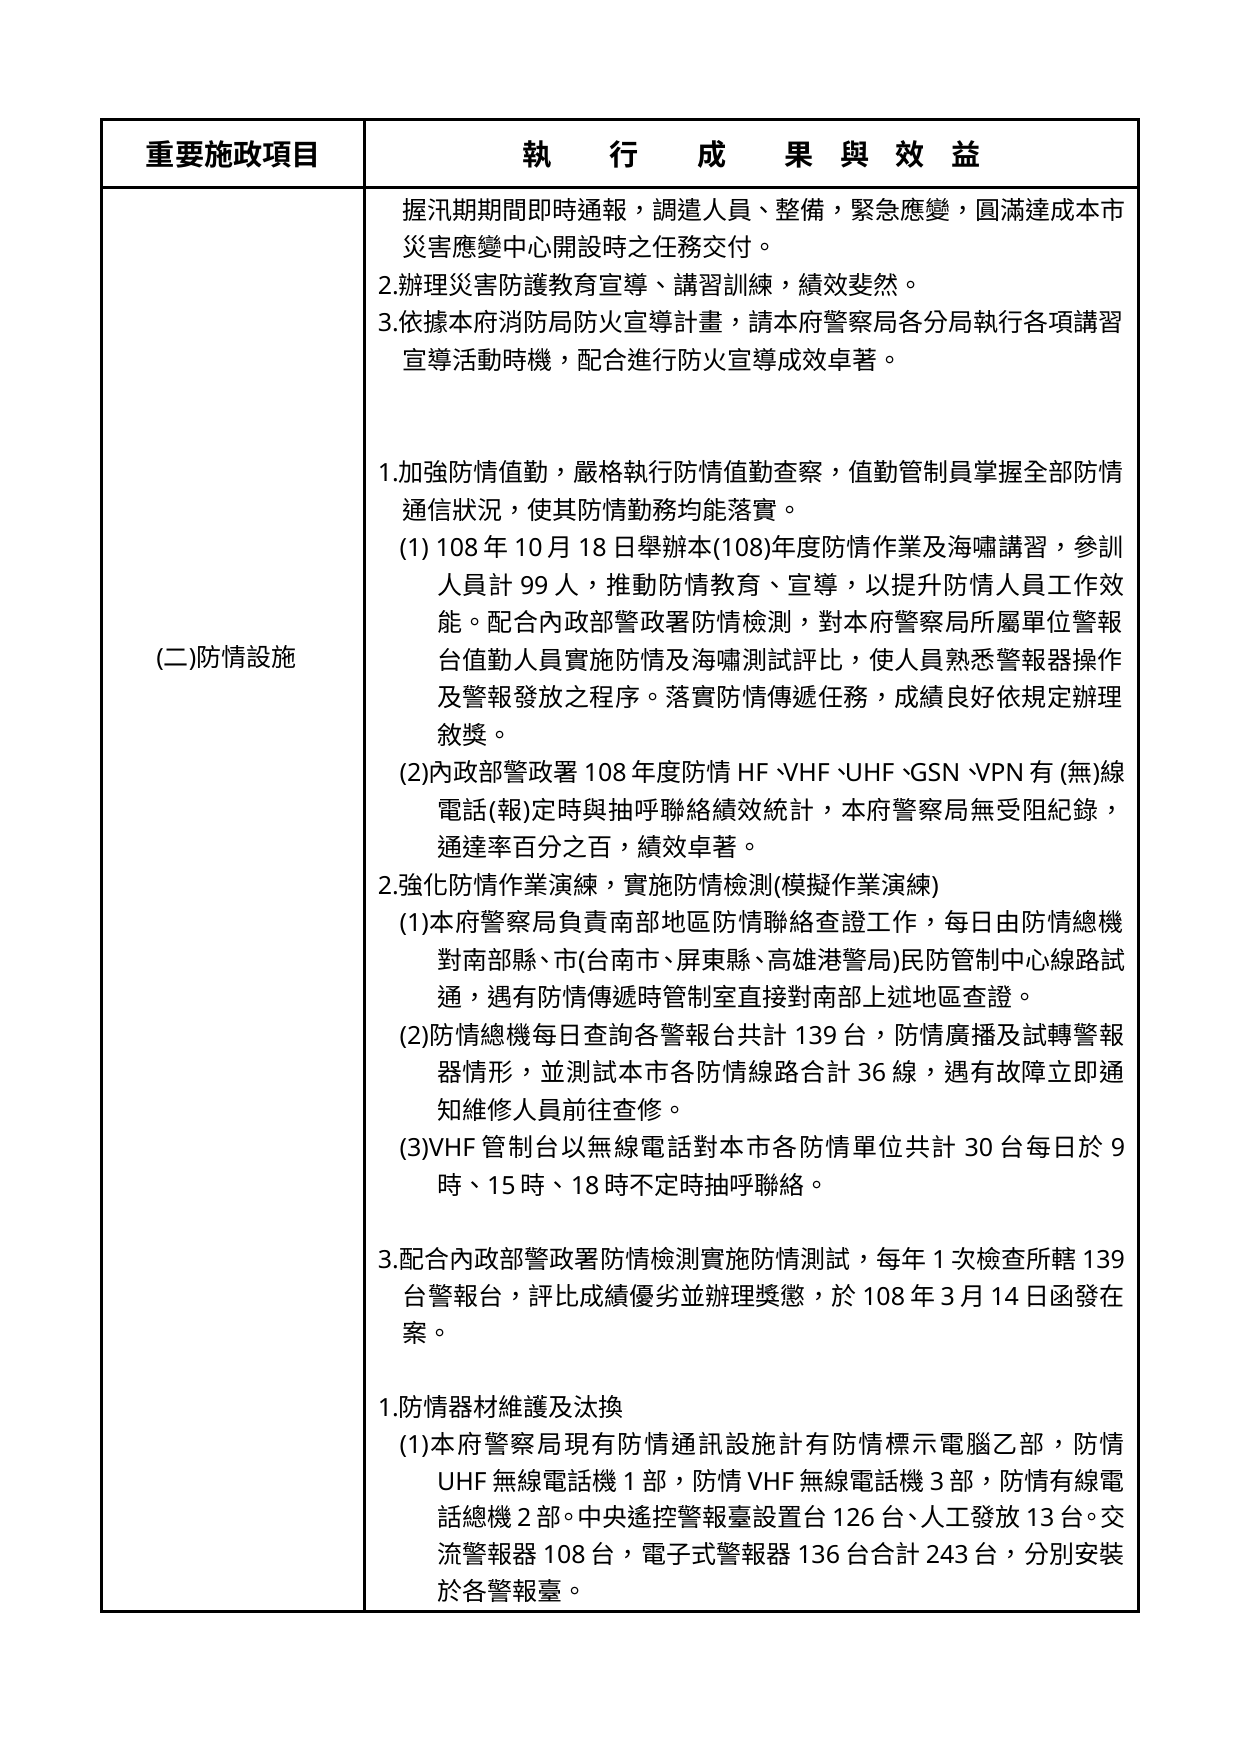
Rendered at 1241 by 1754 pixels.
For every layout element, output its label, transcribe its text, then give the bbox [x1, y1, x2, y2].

table_header 執 行 成 果 與 效 益 [366, 121, 1137, 186]
table_header 重要施政項目 [103, 121, 363, 186]
table_cell (二)防情設施 [103, 189, 363, 1610]
table_cell 握汛期期間即時通報，調遣人員、整備，緊急應變，圓滿達成本市災害應變中心開設時之任務交付。 2.辦理災害防護教育宣導、講習訓練，績效斐然。 3.依據本府消防局防火宣導計畫，請本府警察局各分局執行各項講習宣導活動時機，配合進行防火宣導成效卓著。 1.加強防情值勤，嚴格執行防情值勤查察，值勤管制員掌握全部防情通信狀況，使其防情勤務均能落實。 (1) 108年10月18日舉辦本(108)年度防情作業及海嘯講習，參訓人員計99人，推動防情教育、宣導，以提升防情人員工作效能。配合內政部警政署防情檢測，對本府警察局所屬單位警報台值勤人員實施防情及海嘯測試評比，使人員熟悉警報器操作及警報發放之程序。落實防情傳遞任務，成績良好依規定辦理敘獎。 (2)內政部警政署108年度防情HF、VHF、UHF、GSN、VPN有 (無)線電話(報)定時與抽呼聯絡績效統計，本府警察局無受阻紀錄，通達率百分之百，績效卓著。 2.強化防情作業演練，實施防情檢測(模擬作業演練) (1)本府警察局負責南部地區防情聯絡查證工作，每日由防情總機對南部縣、市(台南市、屏東縣、高雄港警局)民防管制中心線路試通，遇有防情傳遞時管制室直接對南部上述地區查證。 (2)防情總機每日查詢各警報台共計139台，防情廣播及試轉警報器情形，並測試本市各防情線路合計36線，遇有故障立即通知維修人員前往查修。 (3)VHF管制台以無線電話對本市各防情單位共計30台每日於9時、15時、18時不定時抽呼聯絡。 3.配合內政部警政署防情檢測實施防情測試，每年1次檢查所轄139台警報台，評比成績優劣並辦理獎懲，於108年3月14日函發在案。 1.防情器材維護及汰換 (1)本府警察局現有防情通訊設施計有防情標示電腦乙部，防情UHF無線電話機1部，防情VHF無線電話機3部，防情有線電話總機2部。中央遙控警報臺設置台126台、人工發放13台。交流警報器108台，電子式警報器136台合計243台，分別安裝於各警報臺。 [366, 189, 1137, 1610]
